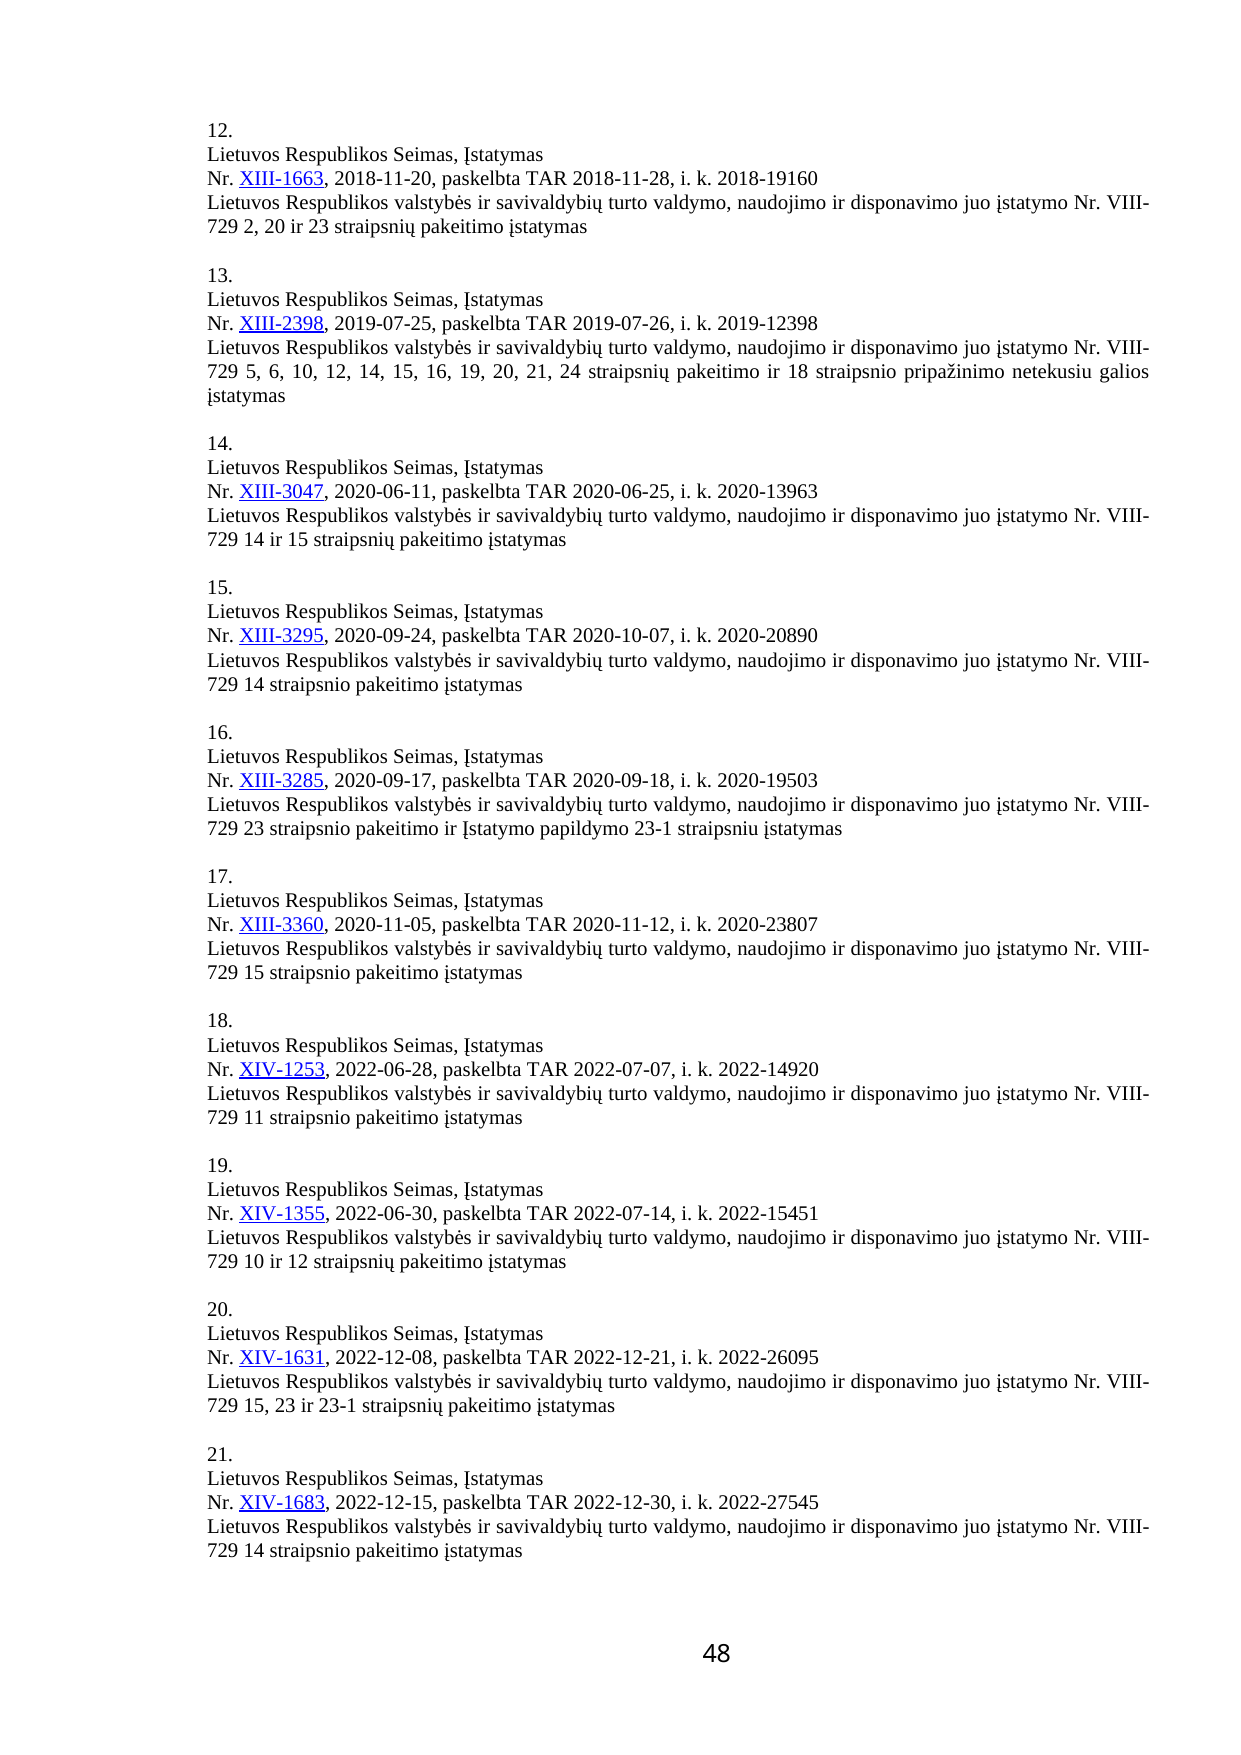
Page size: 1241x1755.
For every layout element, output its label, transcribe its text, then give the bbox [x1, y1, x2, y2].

text Lietuvos Respublikos Seimas, Įstatymas [207, 744, 1152, 768]
text Nr. XIV-1253, 2022-06-28, paskelbta TAR 2022-07-07, i. k. 2022-14920 [207, 1057, 1152, 1081]
text Lietuvos Respublikos Seimas, Įstatymas [207, 1177, 1152, 1201]
text Nr. XIV-1683, 2022-12-15, paskelbta TAR 2022-12-30, i. k. 2022-27545 [207, 1490, 1152, 1514]
text Nr. XIII-3295, 2020-09-24, paskelbta TAR 2020-10-07, i. k. 2020-20890 [207, 623, 1152, 647]
text Nr. XIII-2398, 2019-07-25, paskelbta TAR 2019-07-26, i. k. 2019-12398 [207, 311, 1152, 335]
text Lietuvos Respublikos valstybės ir savivaldybių turto valdymo, naudojimo ir disponavimo juo įstatymo Nr. VIII-729 11 straipsnio pakeitimo įstatymas [207, 1081, 1152, 1129]
text 15. [207, 575, 1152, 599]
text Nr. XIII-3285, 2020-09-17, paskelbta TAR 2020-09-18, i. k. 2020-19503 [207, 768, 1152, 792]
text Lietuvos Respublikos Seimas, Įstatymas [207, 1321, 1152, 1345]
text 17. [207, 864, 1152, 888]
text Lietuvos Respublikos Seimas, Įstatymas [207, 455, 1152, 479]
text 13. [207, 262, 1152, 287]
text Lietuvos Respublikos valstybės ir savivaldybių turto valdymo, naudojimo ir disponavimo juo įstatymo Nr. VIII-729 14 straipsnio pakeitimo įstatymas [207, 1514, 1152, 1562]
text Nr. XIII-1663, 2018-11-20, paskelbta TAR 2018-11-28, i. k. 2018-19160 [207, 166, 1152, 190]
text Lietuvos Respublikos valstybės ir savivaldybių turto valdymo, naudojimo ir disponavimo juo įstatymo Nr. VIII-729 14 ir 15 straipsnių pakeitimo įstatymas [207, 503, 1152, 551]
text Lietuvos Respublikos Seimas, Įstatymas [207, 1466, 1152, 1490]
text Lietuvos Respublikos valstybės ir savivaldybių turto valdymo, naudojimo ir disponavimo juo įstatymo Nr. VIII-729 2, 20 ir 23 straipsnių pakeitimo įstatymas [207, 190, 1152, 238]
text Lietuvos Respublikos Seimas, Įstatymas [207, 888, 1152, 912]
text 21. [207, 1442, 1152, 1466]
text 12. [207, 118, 1152, 142]
text Nr. XIV-1355, 2022-06-30, paskelbta TAR 2022-07-14, i. k. 2022-15451 [207, 1201, 1152, 1225]
text Lietuvos Respublikos valstybės ir savivaldybių turto valdymo, naudojimo ir disponavimo juo įstatymo Nr. VIII-729 15 straipsnio pakeitimo įstatymas [207, 936, 1152, 984]
text Nr. XIV-1631, 2022-12-08, paskelbta TAR 2022-12-21, i. k. 2022-26095 [207, 1345, 1152, 1369]
text Nr. XIII-3047, 2020-06-11, paskelbta TAR 2020-06-25, i. k. 2020-13963 [207, 479, 1152, 503]
text Lietuvos Respublikos Seimas, Įstatymas [207, 142, 1152, 166]
text 18. [207, 1008, 1152, 1032]
text Lietuvos Respublikos valstybės ir savivaldybių turto valdymo, naudojimo ir disponavimo juo įstatymo Nr. VIII-729 14 straipsnio pakeitimo įstatymas [207, 647, 1152, 696]
text Lietuvos Respublikos Seimas, Įstatymas [207, 599, 1152, 623]
text 19. [207, 1153, 1152, 1177]
text 14. [207, 431, 1152, 455]
text Lietuvos Respublikos Seimas, Įstatymas [207, 287, 1152, 311]
text Lietuvos Respublikos Seimas, Įstatymas [207, 1032, 1152, 1057]
text Nr. XIII-3360, 2020-11-05, paskelbta TAR 2020-11-12, i. k. 2020-23807 [207, 912, 1152, 936]
text 16. [207, 720, 1152, 744]
text Lietuvos Respublikos valstybės ir savivaldybių turto valdymo, naudojimo ir disponavimo juo įstatymo Nr. VIII-729 10 ir 12 straipsnių pakeitimo įstatymas [207, 1225, 1152, 1273]
text Lietuvos Respublikos valstybės ir savivaldybių turto valdymo, naudojimo ir disponavimo juo įstatymo Nr. VIII-729 5, 6, 10, 12, 14, 15, 16, 19, 20, 21, 24 straipsnių pakeitimo ir 18 straipsnio pripažinimo netekusiu galios įstatymas [207, 335, 1152, 407]
text 20. [207, 1297, 1152, 1321]
text Lietuvos Respublikos valstybės ir savivaldybių turto valdymo, naudojimo ir disponavimo juo įstatymo Nr. VIII-729 15, 23 ir 23-1 straipsnių pakeitimo įstatymas [207, 1369, 1152, 1417]
text Lietuvos Respublikos valstybės ir savivaldybių turto valdymo, naudojimo ir disponavimo juo įstatymo Nr. VIII-729 23 straipsnio pakeitimo ir Įstatymo papildymo 23-1 straipsniu įstatymas [207, 792, 1152, 840]
